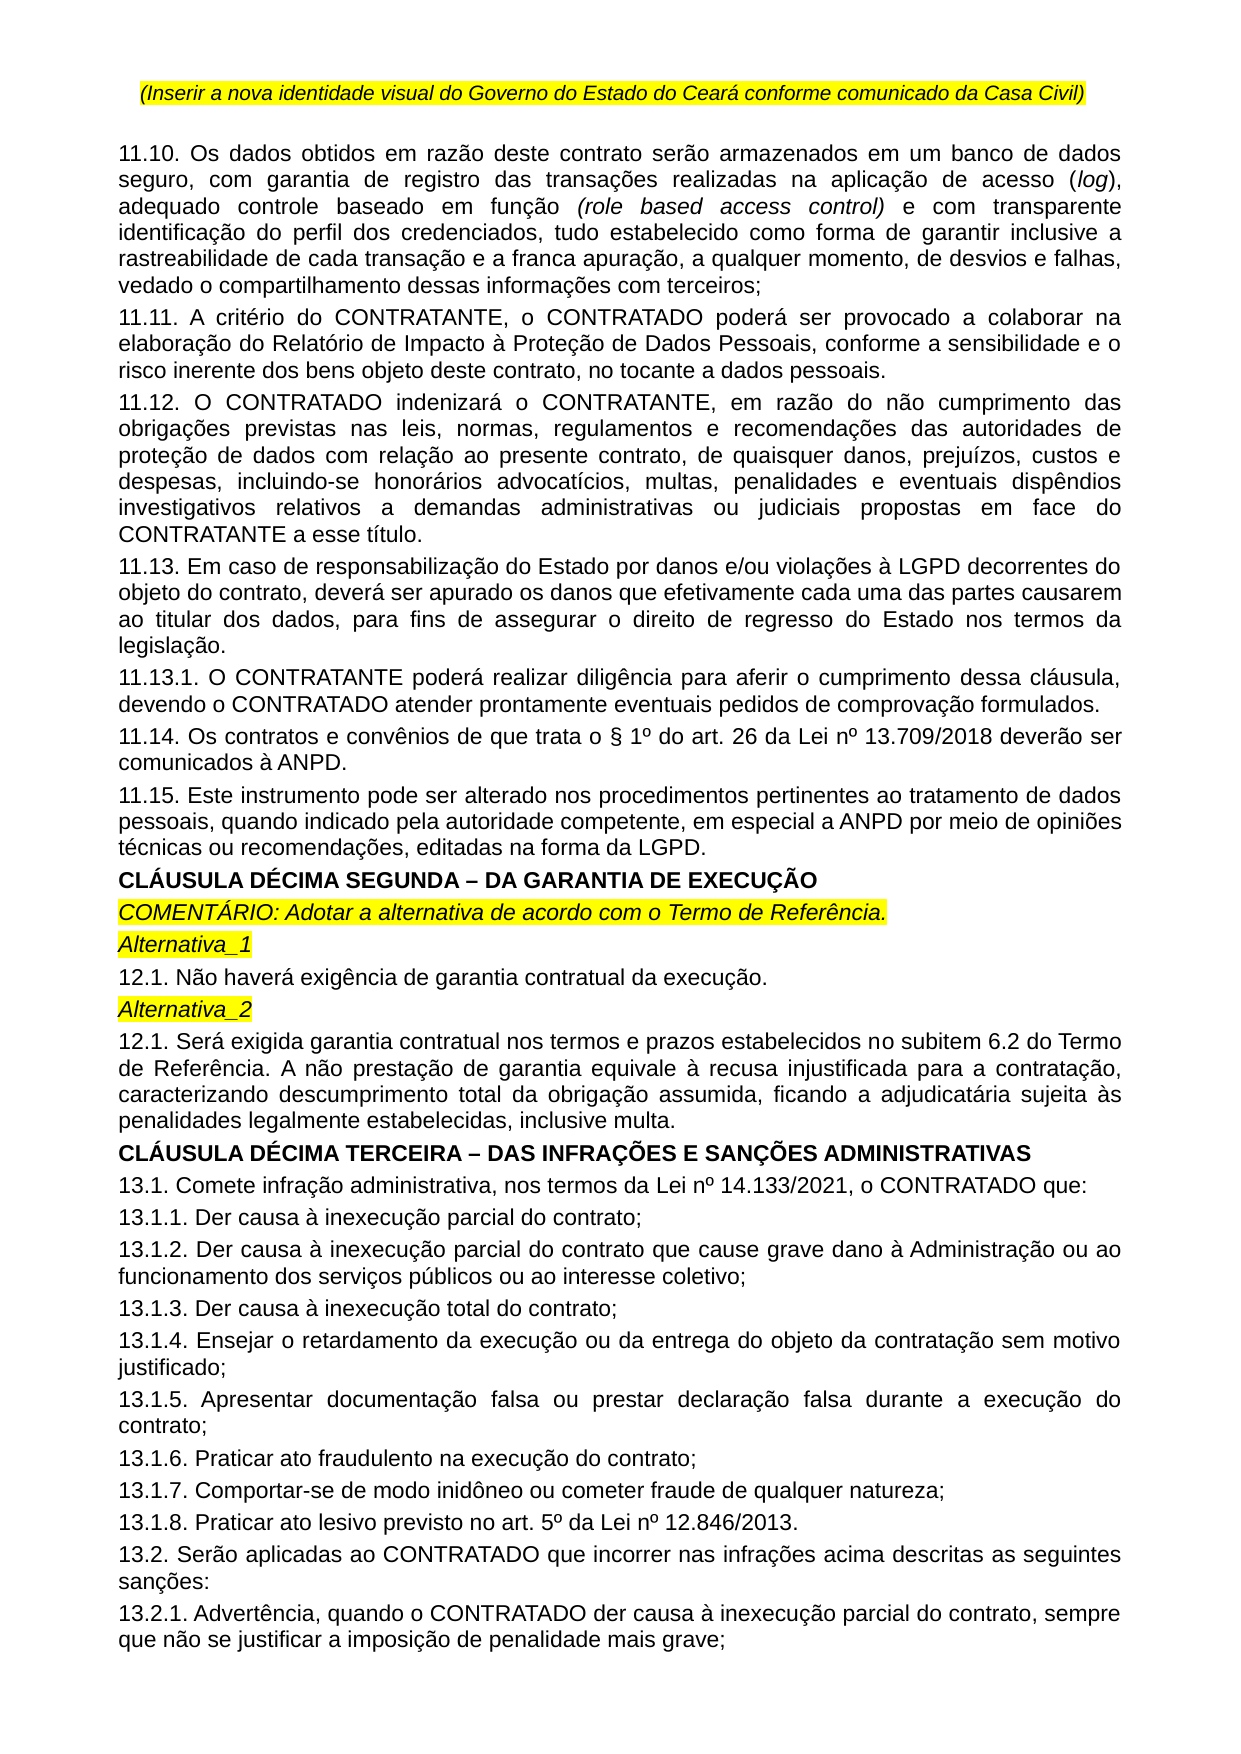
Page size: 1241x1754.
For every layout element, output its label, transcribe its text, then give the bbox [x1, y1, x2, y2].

text 11.15. Este instrumento pode ser alterado nos procedimentos pertinentes ao tratamento de dados pessoais, quando indicado pela autoridade competente, em especial a ANPD por meio de opiniões técnicas ou recomendações, editadas na forma da LGPD. [118, 782, 1122, 861]
text 13.1.3. Der causa à inexecução total do contrato; [118, 1295, 1122, 1321]
text 13.1.4. Ensejar o retardamento da execução ou da entrega do objeto da contratação sem motivo justificado; [118, 1327, 1122, 1380]
text 13.1.5. Apresentar documentação falsa ou prestar declaração falsa durante a execução do contrato; [118, 1386, 1122, 1439]
text 13.2.1. Advertência, quando o CONTRATADO der causa à inexecução parcial do contrato, sempre que não se justificar a imposição de penalidade mais grave; [118, 1600, 1122, 1653]
text Alternativa_1 [118, 931, 1122, 958]
text 11.10. Os dados obtidos em razão deste contrato serão armazenados em um banco de dados seguro, com garantia de registro das transações realizadas na aplicação de acesso (log), adequado controle baseado em função (role based access control) e com transparente identificação do perfil dos credenciados, tudo estabelecido como forma de garantir inclusive a rastreabilidade de cada transação e a franca apuração, a qualquer momento, de desvios e falhas, vedado o compartilhamento dessas informações com terceiros; [118, 140, 1122, 298]
text 12.1. Não haverá exigência de garantia contratual da execução. [118, 963, 1122, 990]
text 13.1.7. Comportar-se de modo inidôneo ou cometer fraude de qualquer natureza; [118, 1477, 1122, 1503]
text 13.2. Serão aplicadas ao CONTRATADO que incorrer nas infrações acima descritas as seguintes sanções: [118, 1541, 1122, 1594]
text CLÁUSULA DÉCIMA TERCEIRA – DAS INFRAÇÕES E SANÇÕES ADMINISTRATIVAS [118, 1139, 1122, 1166]
text 13.1.2. Der causa à inexecução parcial do contrato que cause grave dano à Administração ou ao funcionamento dos serviços públicos ou ao interesse coletivo; [118, 1236, 1122, 1289]
text 11.14. Os contratos e convênios de que trata o § 1º do art. 26 da Lei nº 13.709/2018 deverão ser comunicados à ANPD. [118, 723, 1122, 776]
text 13.1.6. Praticar ato fraudulento na execução do contrato; [118, 1444, 1122, 1471]
text 11.13. Em caso de responsabilização do Estado por danos e/ou violações à LGPD decorrentes do objeto do contrato, deverá ser apurado os danos que efetivamente cada uma das partes causarem ao titular dos dados, para fins de assegurar o direito de regresso do Estado nos termos da legislação. [118, 553, 1122, 658]
text 13.1.8. Praticar ato lesivo previsto no art. 5º da Lei nº 12.846/2013. [118, 1509, 1122, 1536]
text 13.1.1. Der causa à inexecução parcial do contrato; [118, 1204, 1122, 1230]
text 12.1. Será exigida garantia contratual nos termos e prazos estabelecidos no subitem 6.2 do Termo de Referência. A não prestação de garantia equivale à recusa injustificada para a contratação, caracterizando descumprimento total da obrigação assumida, ficando a adjudicatária sujeita às penalidades legalmente estabelecidas, inclusive multa. [118, 1028, 1122, 1133]
text 11.11. A critério do CONTRATANTE, o CONTRATADO poderá ser provocado a colaborar na elaboração do Relatório de Impacto à Proteção de Dados Pessoais, conforme a sensibilidade e o risco inerente dos bens objeto deste contrato, no tocante a dados pessoais. [118, 304, 1122, 383]
text 11.12. O CONTRATADO indenizará o CONTRATANTE, em razão do não cumprimento das obrigações previstas nas leis, normas, regulamentos e recomendações das autoridades de proteção de dados com relação ao presente contrato, de quaisquer danos, prejuízos, custos e despesas, incluindo-se honorários advocatícios, multas, penalidades e eventuais dispêndios investigativos relativos a demandas administrativas ou judiciais propostas em face do CONTRATANTE a esse título. [118, 389, 1122, 547]
text COMENTÁRIO: Adotar a alternativa de acordo com o Termo de Referência. [118, 899, 1122, 925]
text CLÁUSULA DÉCIMA SEGUNDA – DA GARANTIA DE EXECUÇÃO [118, 867, 1122, 893]
text Alternativa_2 [118, 996, 1122, 1022]
text 11.13.1. O CONTRATANTE poderá realizar diligência para aferir o cumprimento dessa cláusula, devendo o CONTRATADO atender prontamente eventuais pedidos de comprovação formulados. [118, 664, 1122, 717]
text 13.1. Comete infração administrativa, nos termos da Lei nº 14.133/2021, o CONTRATADO que: [118, 1172, 1122, 1198]
